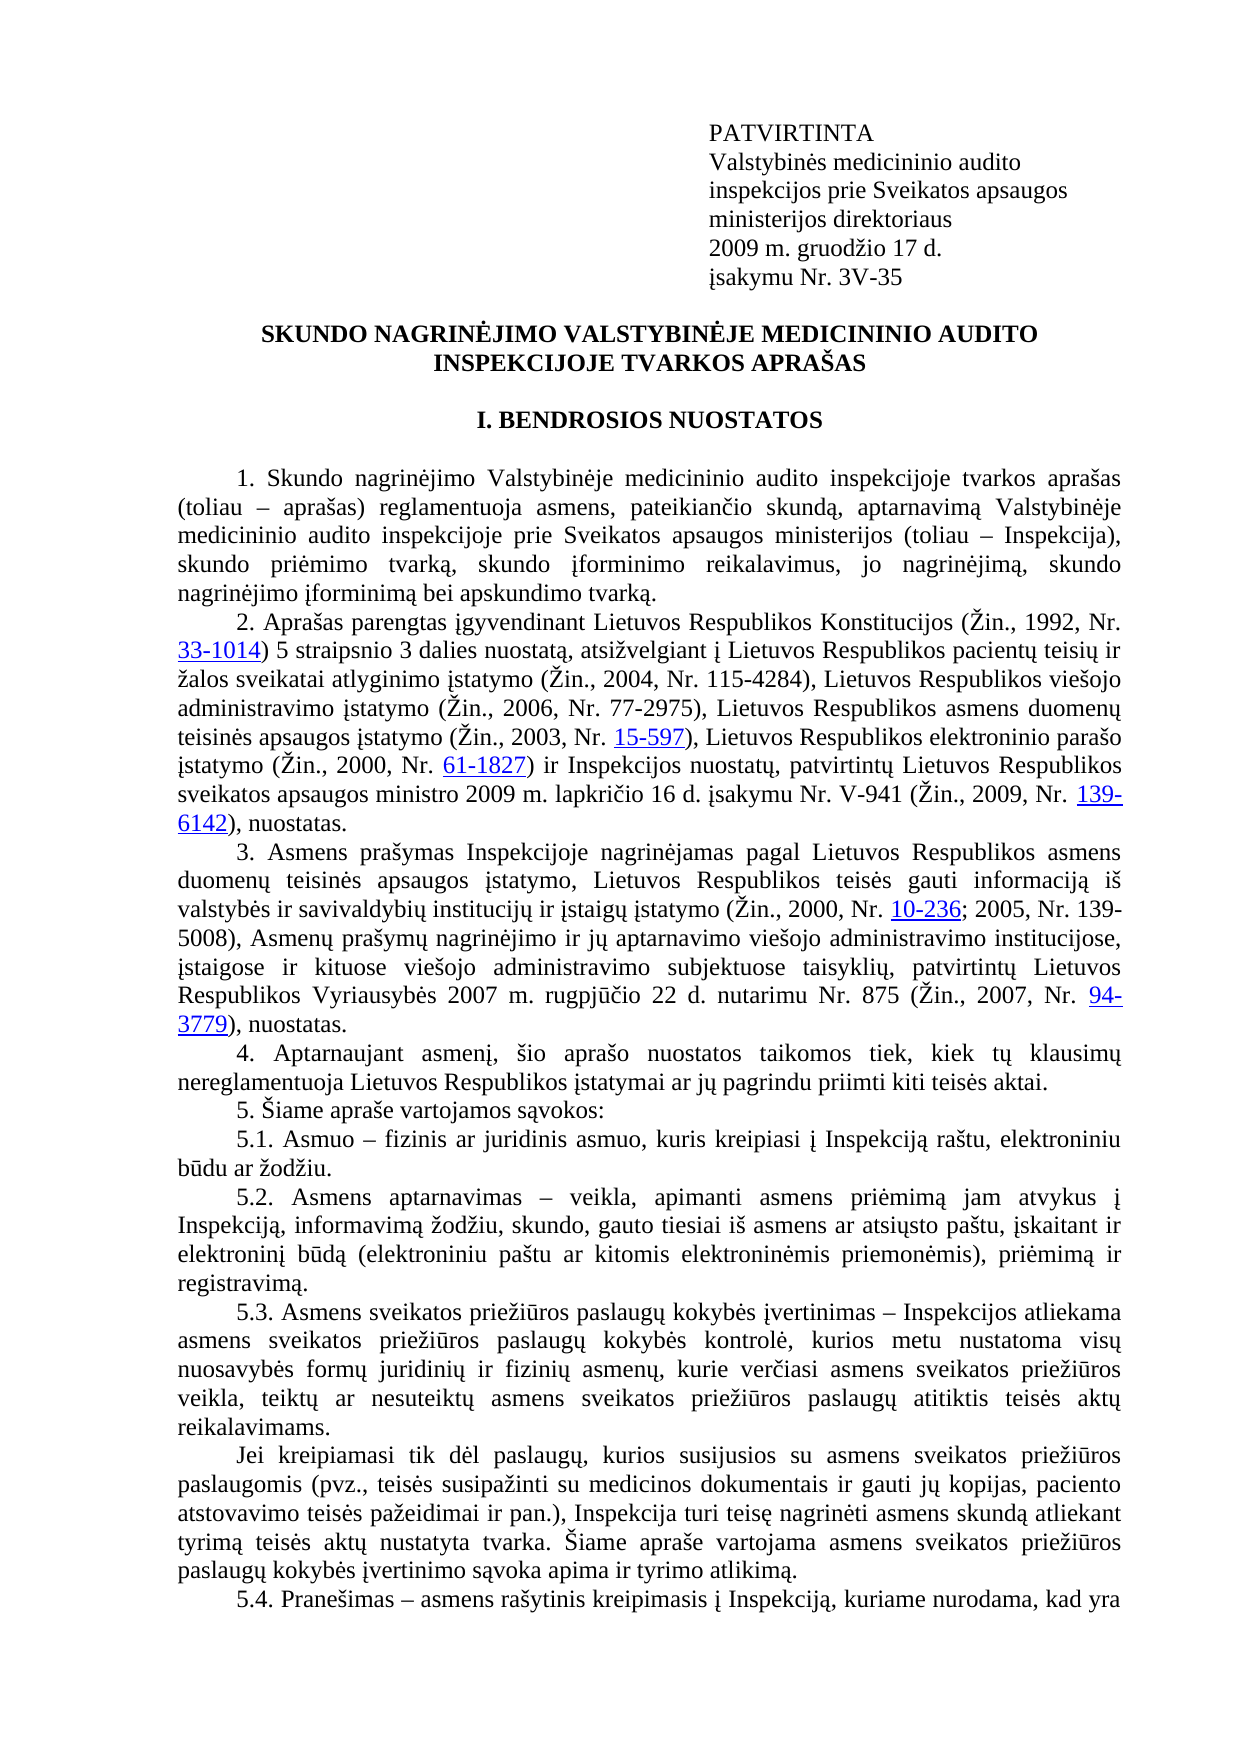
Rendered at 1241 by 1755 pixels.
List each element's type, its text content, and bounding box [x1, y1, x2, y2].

text 3. Asmens prašymas Inspekcijoje nagrinėjamas pagal Lietuvos Respublikos asmens duomenų teisinės apsaugos įstatymo, Lietuvos Respublikos teisės gauti informaciją iš valstybės ir savivaldybių institucijų ir įstaigų įstatymo (Žin., 2000, Nr. 10-236; 2005, Nr. 139-5008), Asmenų prašymų nagrinėjimo ir jų aptarnavimo viešojo administravimo institucijose, įstaigose ir kituose viešojo administravimo subjektuose taisyklių, patvirtintų Lietuvos Respublikos Vyriausybės 2007 m. rugpjūčio 22 d. nutarimu Nr. 875 (Žin., 2007, Nr. 94-3779), nuostatas. [177, 837, 1122, 1038]
text 5.2. Asmens aptarnavimas – veikla, apimanti asmens priėmimą jam atvykus į Inspekciją, informavimą žodžiu, skundo, gauto tiesiai iš asmens ar atsiųsto paštu, įskaitant ir elektroninį būdą (elektroniniu paštu ar kitomis elektroninėmis priemonėmis), priėmimą ir registravimą. [177, 1182, 1122, 1297]
text 5.4. Pranešimas – asmens rašytinis kreipimasis į Inspekciją, kuriame nurodama, kad yra [177, 1584, 1122, 1613]
text PATVIRTINTA [709, 118, 1122, 147]
text I. BENDROSIOS NUOSTATOS [177, 406, 1122, 434]
text 2009 m. gruodžio 17 d. [177, 233, 1122, 262]
text įsakymu Nr. 3V-35 [177, 262, 1122, 291]
text inspekcijos prie Sveikatos apsaugos [177, 176, 1122, 204]
text Jei kreipiamasi tik dėl paslaugų, kurios susijusios su asmens sveikatos priežiūros paslaugomis (pvz., teisės susipažinti su medicinos dokumentais ir gauti jų kopijas, paciento atstovavimo teisės pažeidimai ir pan.), Inspekcija turi teisę nagrinėti asmens skundą atliekant tyrimą teisės aktų nustatyta tvarka. Šiame apraše vartojama asmens sveikatos priežiūros paslaugų kokybės įvertinimo sąvoka apima ir tyrimo atlikimą. [177, 1441, 1122, 1584]
text Valstybinės medicininio audito [177, 147, 1122, 176]
text 4. Aptarnaujant asmenį, šio aprašo nuostatos taikomos tiek, kiek tų klausimų nereglamentuoja Lietuvos Respublikos įstatymai ar jų pagrindu priimti kiti teisės aktai. [177, 1038, 1122, 1096]
text 5.3. Asmens sveikatos priežiūros paslaugų kokybės įvertinimas – Inspekcijos atliekama asmens sveikatos priežiūros paslaugų kokybės kontrolė, kurios metu nustatoma visų nuosavybės formų juridinių ir fizinių asmenų, kurie verčiasi asmens sveikatos priežiūros veikla, teiktų ar nesuteiktų asmens sveikatos priežiūros paslaugų atitiktis teisės aktų reikalavimams. [177, 1297, 1122, 1441]
text 5. Šiame apraše vartojamos sąvokos: [177, 1096, 1122, 1124]
text ministerijos direktoriaus [177, 204, 1122, 233]
text 2. Aprašas parengtas įgyvendinant Lietuvos Respublikos Konstitucijos (Žin., 1992, Nr. 33-1014) 5 straipsnio 3 dalies nuostatą, atsižvelgiant į Lietuvos Respublikos pacientų teisių ir žalos sveikatai atlyginimo įstatymo (Žin., 2004, Nr. 115-4284), Lietuvos Respublikos viešojo administravimo įstatymo (Žin., 2006, Nr. 77-2975), Lietuvos Respublikos asmens duomenų teisinės apsaugos įstatymo (Žin., 2003, Nr. 15-597), Lietuvos Respublikos elektroninio parašo įstatymo (Žin., 2000, Nr. 61-1827) ir Inspekcijos nuostatų, patvirtintų Lietuvos Respublikos sveikatos apsaugos ministro 2009 m. lapkričio 16 d. įsakymu Nr. V-941 (Žin., 2009, Nr. 139-6142), nuostatas. [177, 607, 1122, 837]
text 5.1. Asmuo – fizinis ar juridinis asmuo, kuris kreipiasi į Inspekciją raštu, elektroniniu būdu ar žodžiu. [177, 1124, 1122, 1182]
text 1. Skundo nagrinėjimo Valstybinėje medicininio audito inspekcijoje tvarkos aprašas (toliau – aprašas) reglamentuoja asmens, pateikiančio skundą, aptarnavimą Valstybinėje medicininio audito inspekcijoje prie Sveikatos apsaugos ministerijos (toliau – Inspekcija), skundo priėmimo tvarką, skundo įforminimo reikalavimus, jo nagrinėjimą, skundo nagrinėjimo įforminimą bei apskundimo tvarką. [177, 463, 1122, 607]
text SKUNDO NAGRINĖJIMO VALSTYBINĖJE MEDICININIO AUDITO INSPEKCIJOJE TVARKOS APRAŠAS [177, 319, 1122, 377]
